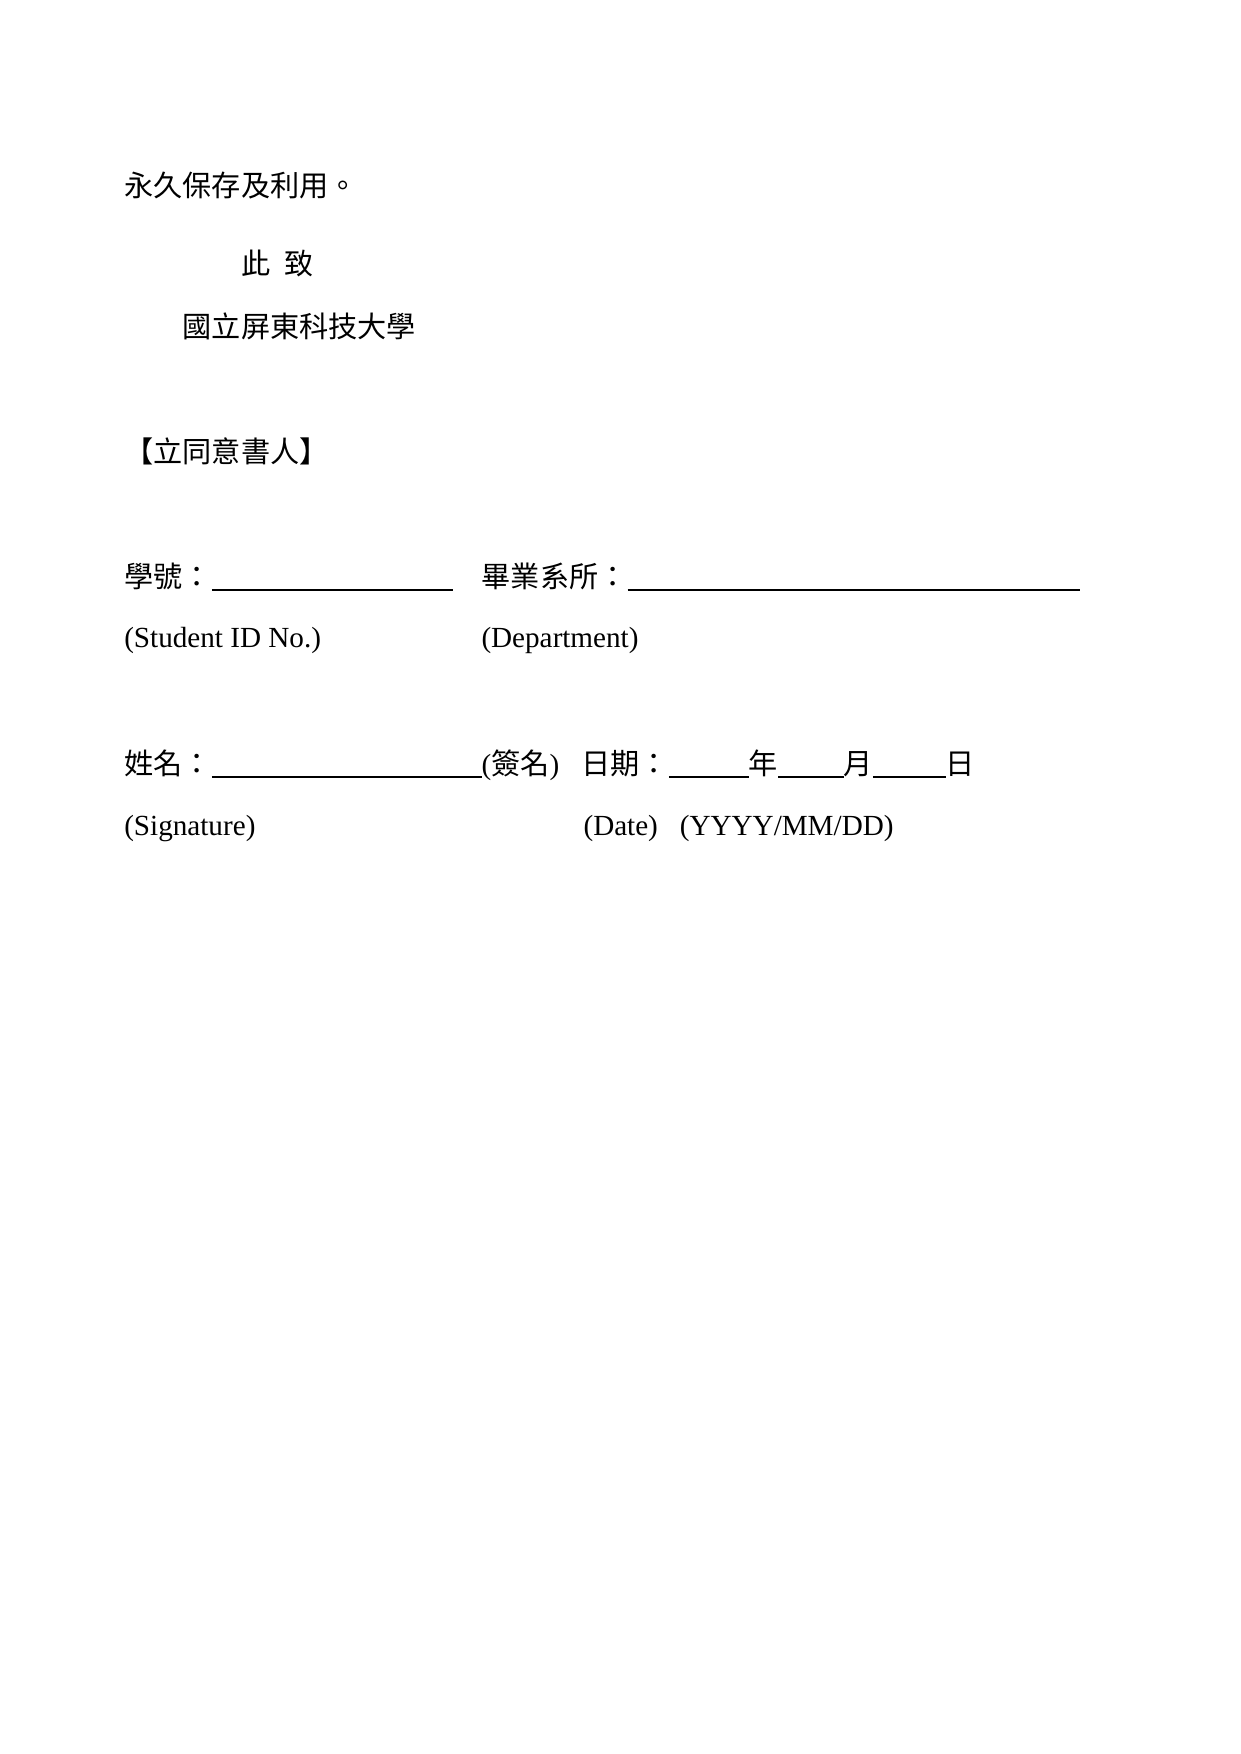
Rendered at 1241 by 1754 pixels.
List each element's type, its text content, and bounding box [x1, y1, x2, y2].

text 國立屏東科技大學 [124, 283, 1122, 345]
text 【立同意書人】 [124, 408, 1122, 470]
text 學號： 畢業系所： [124, 533, 1122, 595]
text 永久保存及利用。 [124, 142, 1122, 204]
text (Signature) (Date) (YYYY/MM/DD) [124, 783, 1122, 845]
text 此 致 [124, 220, 1122, 283]
text (Student ID No.) (Department) [124, 595, 1122, 658]
text 姓名： (簽名) 日期： 年 月 日 [124, 720, 1122, 783]
